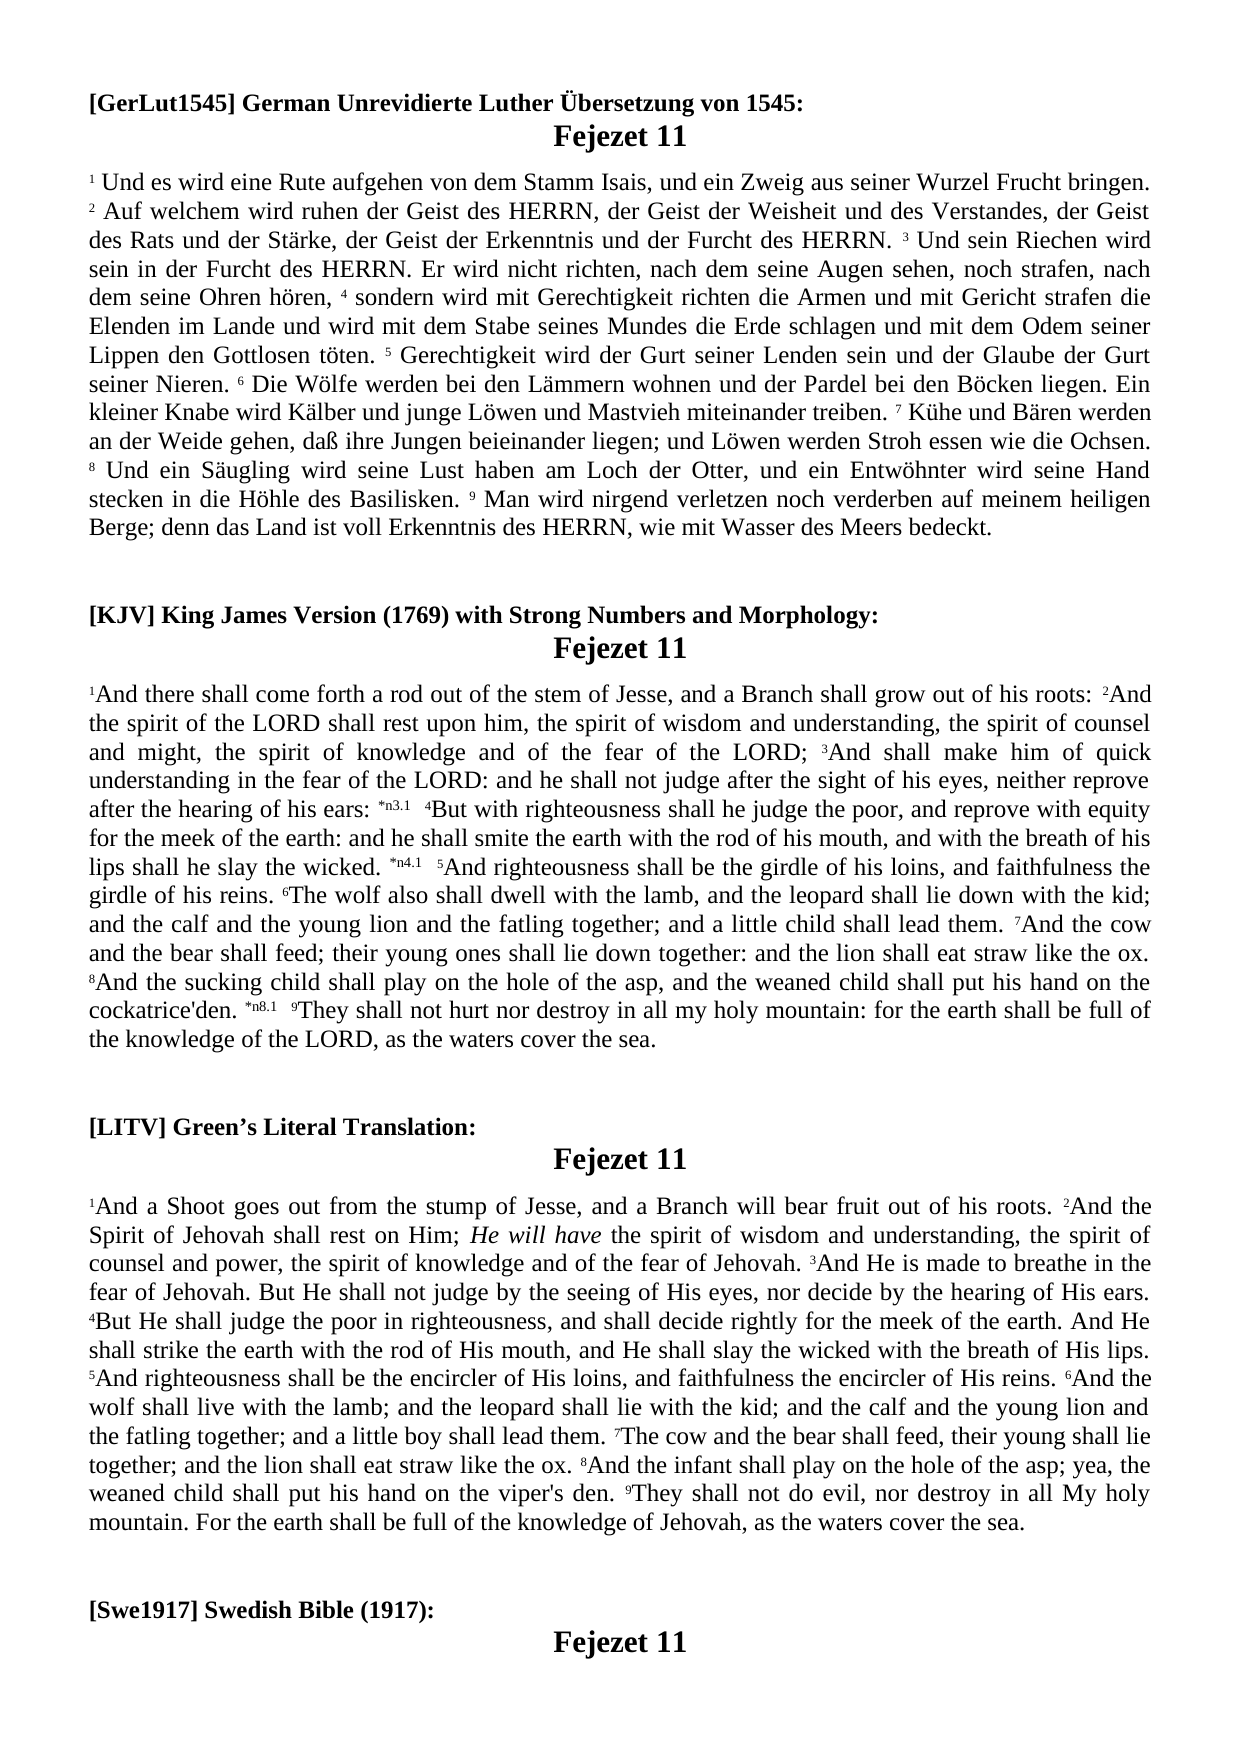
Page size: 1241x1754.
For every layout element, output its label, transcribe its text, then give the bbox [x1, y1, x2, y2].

text [LITV] Green’s Literal Translation: [88, 1112, 1152, 1141]
text [GerLut1545] German Unrevidierte Luther Übersetzung von 1545: [88, 88, 1152, 117]
text 1 Und es wird eine Rute aufgehen von dem Stamm Isais, und ein Zweig aus seiner Wurzel Frucht bringen. 2 Auf welchem wird ruhen der Geist des HERRN, der Geist der Weisheit und des Verstandes, der Geist des Rats und der Stärke, der Geist der Erkenntnis und der Furcht des HERRN. 3 Und sein Riechen wird sein in der Furcht des HERRN. Er wird nicht richten, nach dem seine Augen sehen, noch strafen, nach dem seine Ohren hören, 4 sondern wird mit Gerechtigkeit richten die Armen und mit Gericht strafen die Elenden im Lande und wird mit dem Stabe seines Mundes die Erde schlagen und mit dem Odem seiner Lippen den Gottlosen töten. 5 Gerechtigkeit wird der Gurt seiner Lenden sein und der Glaube der Gurt seiner Nieren. 6 Die Wölfe werden bei den Lämmern wohnen und der Pardel bei den Böcken liegen. Ein kleiner Knabe wird Kälber und junge Löwen und Mastvieh miteinander treiben. 7 Kühe und Bären werden an der Weide gehen, daß ihre Jungen beieinander liegen; und Löwen werden Stroh essen wie die Ochsen. 8 Und ein Säugling wird seine Lust haben am Loch der Otter, und ein Entwöhnter wird seine Hand stecken in die Höhle des Basilisken. 9 Man wird nirgend verletzen noch verderben auf meinem heiligen Berge; denn das Land ist voll Erkenntnis des HERRN, wie mit Wasser des Meers bedeckt. [88, 167, 1152, 541]
text [Swe1917] Swedish Bible (1917): [88, 1595, 1152, 1624]
text Fejezet 11 [88, 629, 1152, 665]
text [KJV] King James Version (1769) with Strong Numbers and Morphology: [88, 600, 1152, 629]
text Fejezet 11 [88, 117, 1152, 153]
text 1And there shall come forth a rod out of the stem of Jesse, and a Branch shall grow out of his roots: 2And the spirit of the LORD shall rest upon him, the spirit of wisdom and understanding, the spirit of counsel and might, the spirit of knowledge and of the fear of the LORD; 3And shall make him of quick understanding in the fear of the LORD: and he shall not judge after the sight of his eyes, neither reprove after the hearing of his ears: *n3.1 4But with righteousness shall he judge the poor, and reprove with equity for the meek of the earth: and he shall smite the earth with the rod of his mouth, and with the breath of his lips shall he slay the wicked. *n4.1 5And righteousness shall be the girdle of his loins, and faithfulness the girdle of his reins. 6The wolf also shall dwell with the lamb, and the leopard shall lie down with the kid; and the calf and the young lion and the fatling together; and a little child shall lead them. 7And the cow and the bear shall feed; their young ones shall lie down together: and the lion shall eat straw like the ox. 8And the sucking child shall play on the hole of the asp, and the weaned child shall put his hand on the cockatrice'den. *n8.1 9They shall not hurt nor destroy in all my holy mountain: for the earth shall be full of the knowledge of the LORD, as the waters cover the sea. [88, 679, 1152, 1053]
text Fejezet 11 [88, 1141, 1152, 1177]
text Fejezet 11 [88, 1624, 1152, 1659]
text 1And a Shoot goes out from the stump of Jesse, and a Branch will bear fruit out of his roots. 2And the Spirit of Jehovah shall rest on Him; He will have the spirit of wisdom and understanding, the spirit of counsel and power, the spirit of knowledge and of the fear of Jehovah. 3And He is made to breathe in the fear of Jehovah. But He shall not judge by the seeing of His eyes, nor decide by the hearing of His ears. 4But He shall judge the poor in righteousness, and shall decide rightly for the meek of the earth. And He shall strike the earth with the rod of His mouth, and He shall slay the wicked with the breath of His lips. 5And righteousness shall be the encircler of His loins, and faithfulness the encircler of His reins. 6And the wolf shall live with the lamb; and the leopard shall lie with the kid; and the calf and the young lion and the fatling together; and a little boy shall lead them. 7The cow and the bear shall feed, their young shall lie together; and the lion shall eat straw like the ox. 8And the infant shall play on the hole of the asp; yea, the weaned child shall put his hand on the viper's den. 9They shall not do evil, nor destroy in all My holy mountain. For the earth shall be full of the knowledge of Jehovah, as the waters cover the sea. [88, 1191, 1152, 1536]
